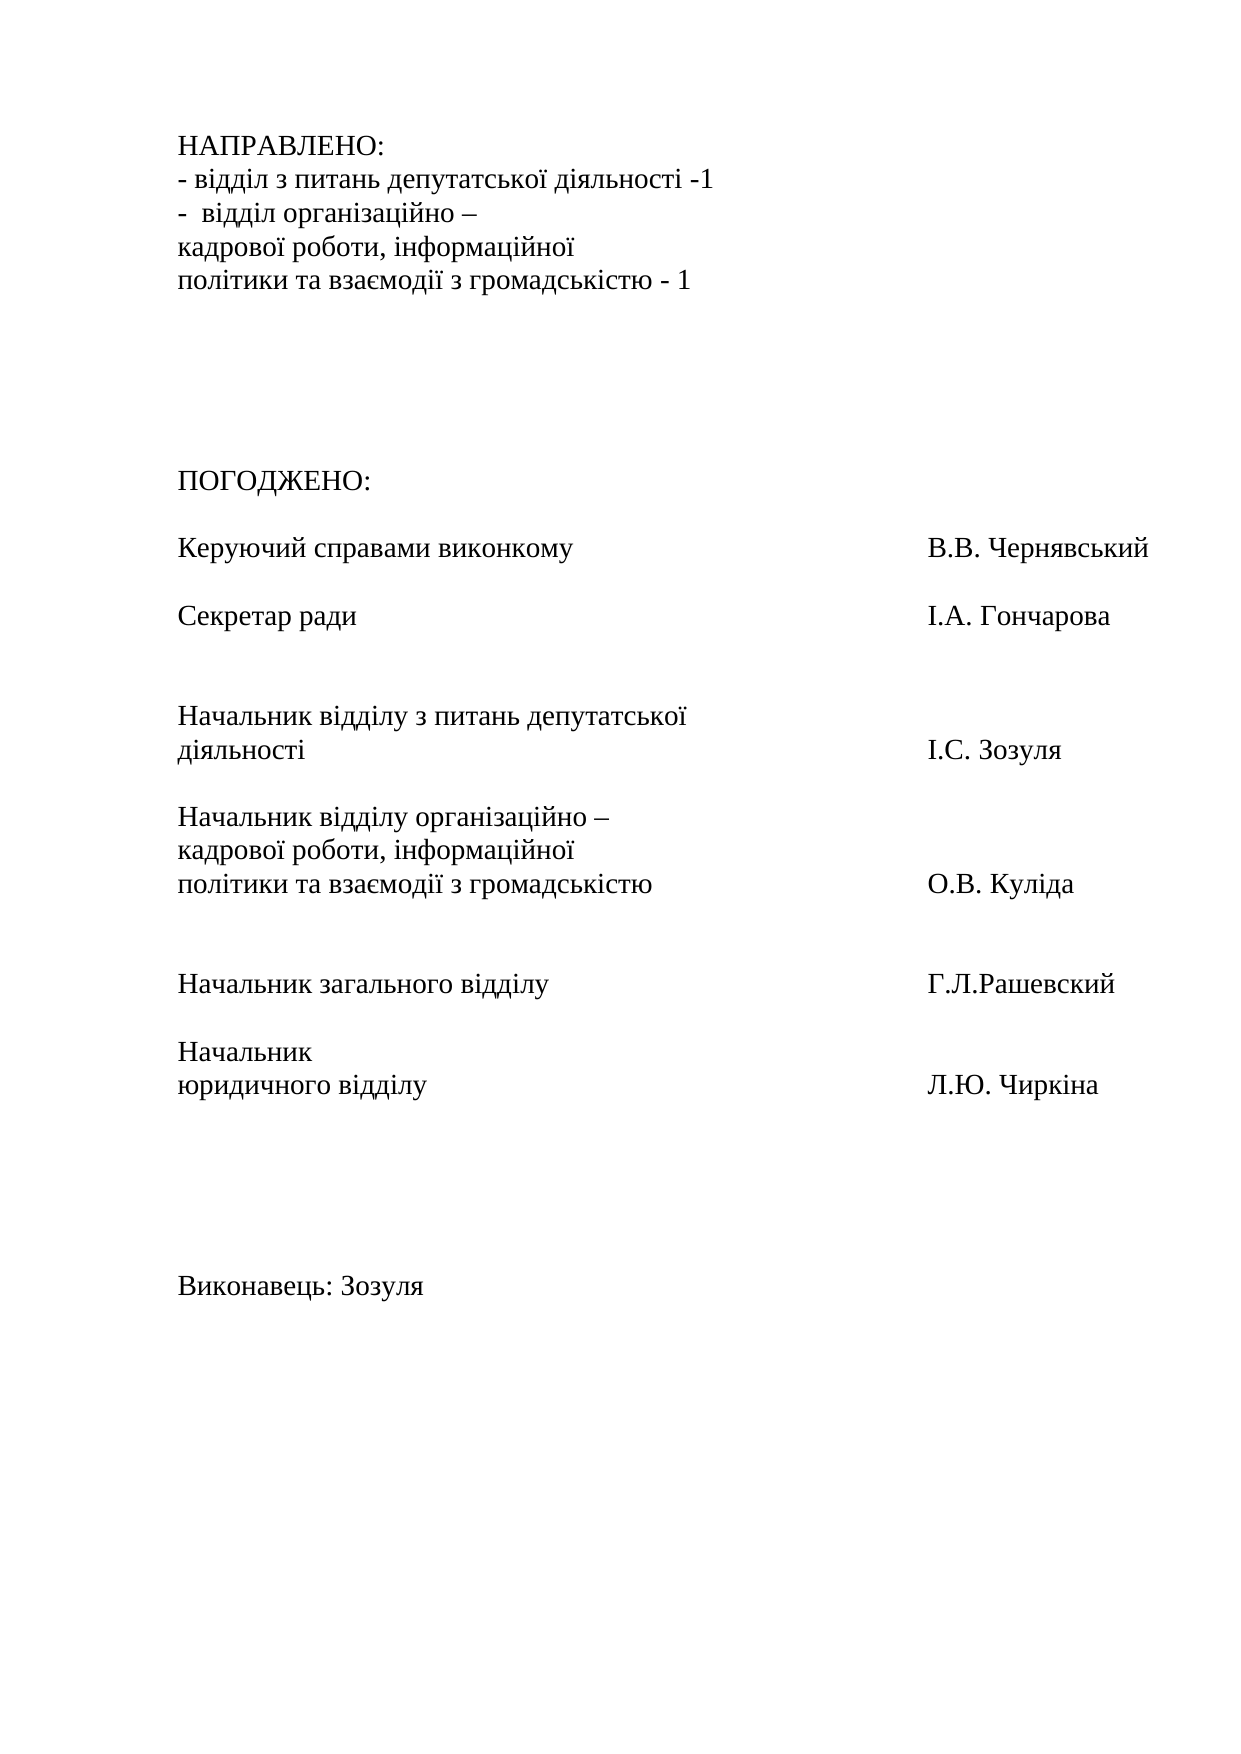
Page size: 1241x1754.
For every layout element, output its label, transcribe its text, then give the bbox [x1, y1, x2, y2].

text Виконавець: Зозуля [177, 1268, 1181, 1302]
text політики та взаємодії з громадськістю - 1 [177, 262, 1181, 296]
text ПОГОДЖЕНО: [177, 463, 1181, 497]
text Начальник загального відділу Г.Л.Рашевский [177, 967, 1181, 1000]
text юридичного відділу Л.Ю. Чиркіна [177, 1067, 1181, 1101]
text Начальник [177, 1034, 1181, 1067]
text Начальник відділу організаційно – [177, 799, 1181, 832]
text Секретар ради І.А. Гончарова [177, 598, 1181, 631]
text Керуючий справами виконкому В.В. Чернявський [177, 531, 1181, 564]
text НАПРАВЛЕНО: [177, 128, 1181, 162]
text політики та взаємодії з громадськістю О.В. Куліда [177, 866, 1181, 899]
text кадрової роботи, інформаційної [177, 832, 1181, 866]
text кадрової роботи, інформаційної [177, 229, 1181, 262]
text - відділ організаційно – [177, 195, 1181, 229]
text - відділ з питань депутатської діяльності -1 [177, 162, 1181, 195]
text діяльності І.С. Зозуля [177, 732, 1181, 765]
text Начальник відділу з питань депутатської [177, 698, 1181, 732]
